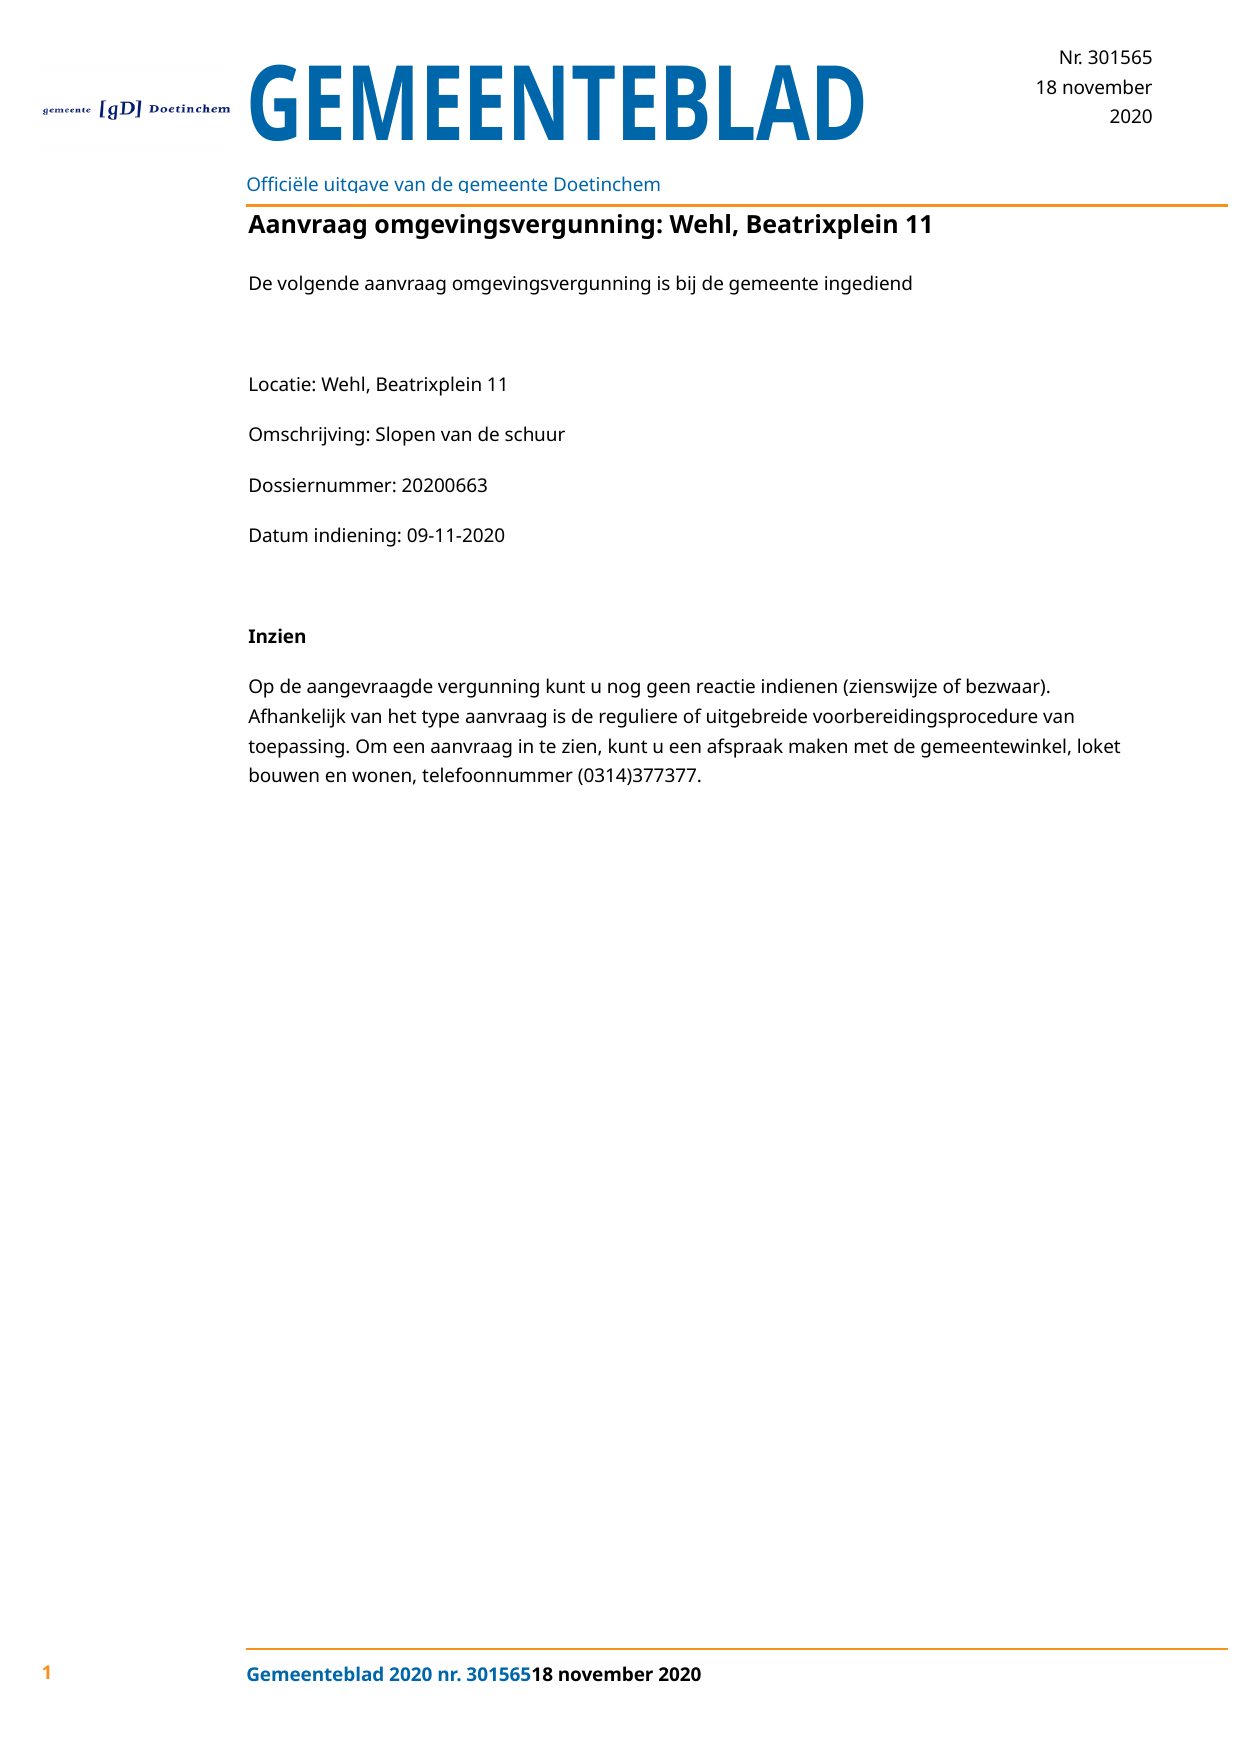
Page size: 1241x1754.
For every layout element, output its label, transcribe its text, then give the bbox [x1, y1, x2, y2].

text Locatie: Wehl, Beatrixplein 11 [248, 371, 1152, 397]
text Op de aangevraagde vergunning kunt u nog geen reactie indienen (zienswijze of bezwaar). Afhankelijk van het type aanvraag is de reguliere of uitgebreide voorbereidingsprocedure van toepassing. Om een aanvraag in te zien, kunt u een afspraak maken met de gemeentewinkel, loket bouwen en wonen, telefoonnummer (0314)377377. [248, 674, 1152, 788]
text Dossiernummer: 20200663 [248, 472, 1152, 498]
picture [41, 47, 231, 172]
text Omschrijving: Slopen van de schuur [248, 422, 1152, 447]
text Aanvraag omgevingsvergunning: Wehl, Beatrixplein 11 [248, 207, 1152, 241]
text De volgende aanvraag omgevingsvergunning is bij de gemeente ingediend [248, 270, 1152, 296]
text Datum indiening: 09-11-2020 [248, 522, 1152, 548]
text Inzien [248, 623, 1152, 649]
